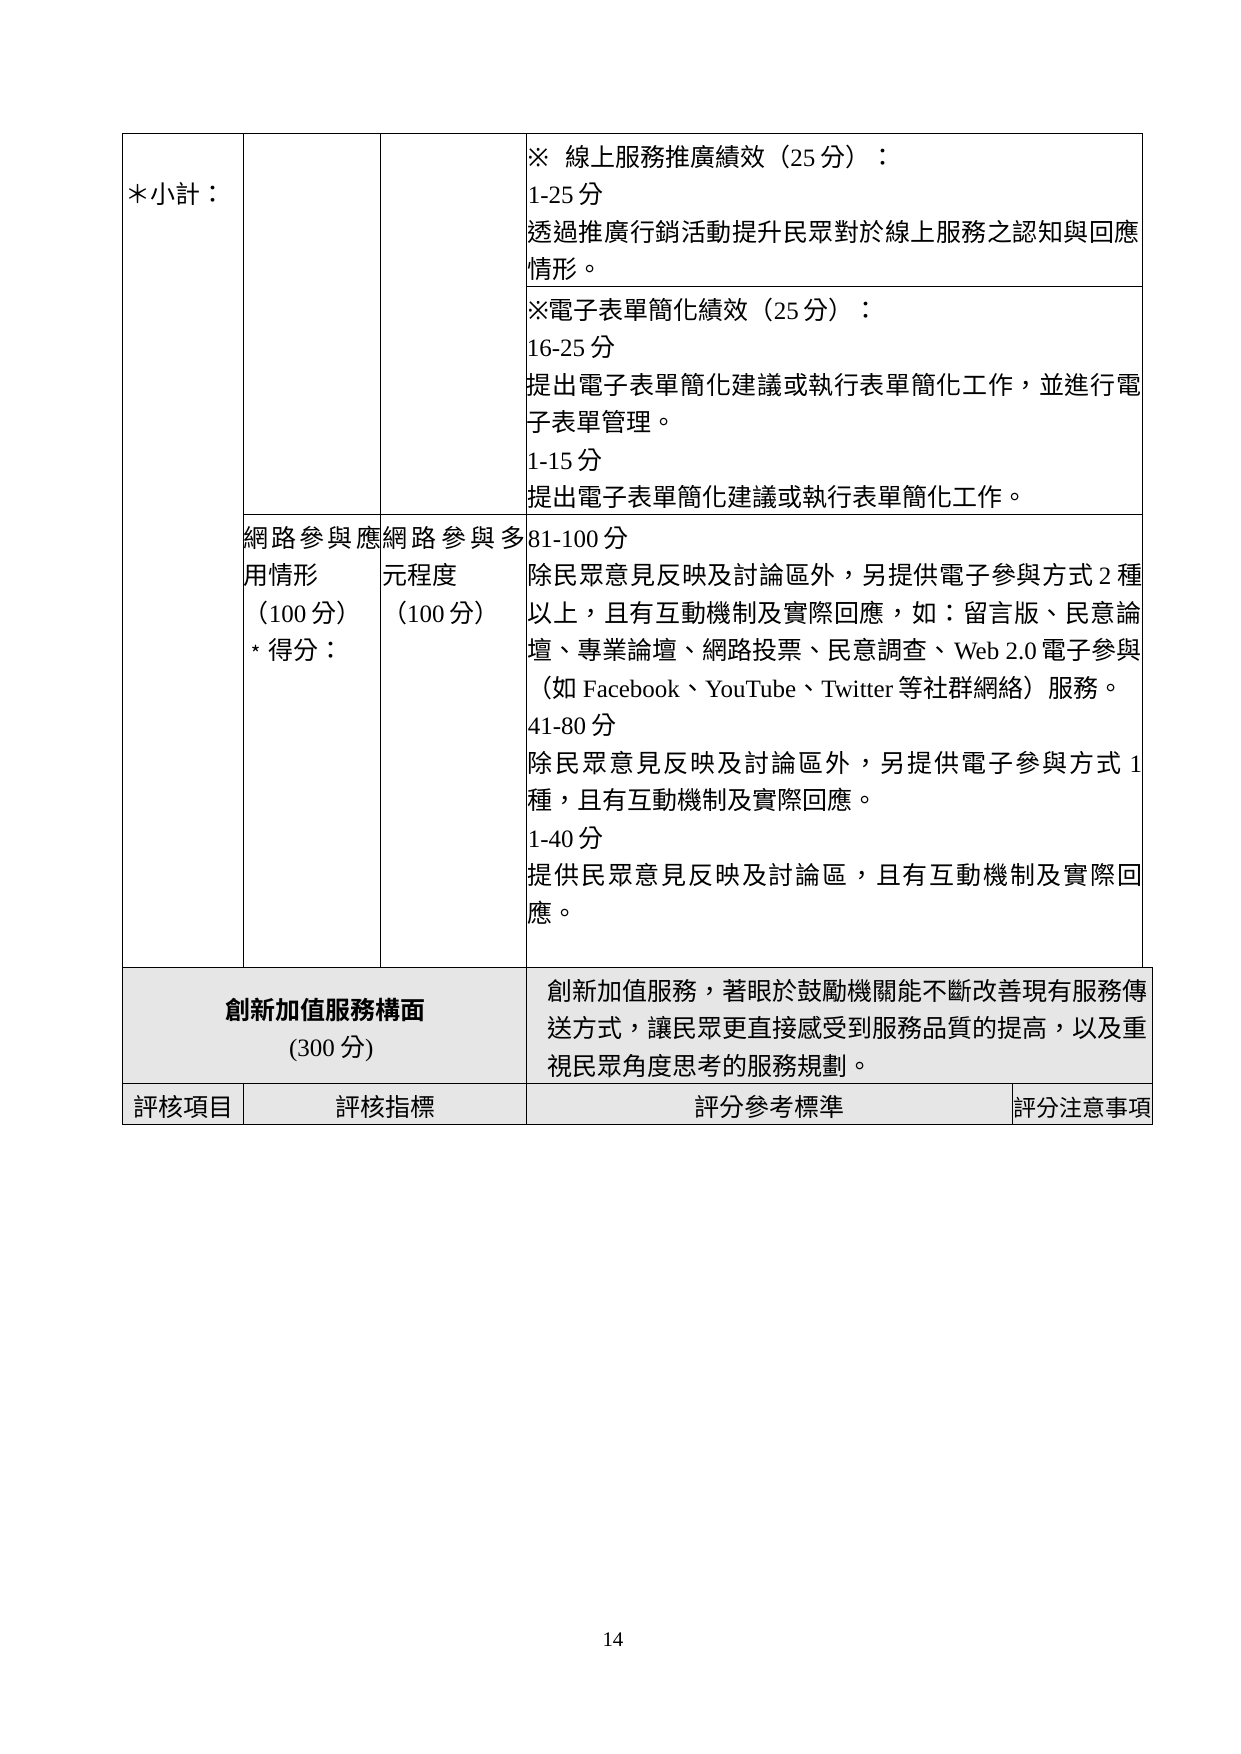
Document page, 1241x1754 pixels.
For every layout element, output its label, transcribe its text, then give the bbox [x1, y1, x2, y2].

table_cell 創新加值服務，著眼於鼓勵機關能不斷改善現有服務傳送方式，讓民眾更直接感受到服務品質的提高，以及重視民眾角度思考的服務規劃。 [527, 968, 1152, 1083]
table_cell 評分注意事項 [1013, 1084, 1152, 1124]
table_cell 網路參與多元程度 （100分） [381, 515, 526, 967]
table_cell 評核指標 [244, 1084, 526, 1124]
table_cell [244, 134, 380, 514]
table_cell ＊小計： [123, 134, 243, 967]
table_cell 評分參考標準 [527, 1084, 1012, 1124]
table_cell [381, 134, 526, 514]
table_cell [1143, 133, 1153, 286]
table_cell 81-100分 除民眾意見反映及討論區外，另提供電子參與方式2種以上，且有互動機制及實際回應，如：留言版、民意論壇、專業論壇、網路投票、民意調查、Web 2.0電子參與（如Facebook、YouTube、Twitter等社群網絡）服務。 41-80分 除民眾意見反映及討論區外，另提供電子參與方式1種，且有互動機制及實際回應。 1-40分 提供民眾意見反映及討論區，且有互動機制及實際回應。 [527, 515, 1142, 967]
table_cell 評核項目 [123, 1084, 243, 1124]
table_cell 網路參與應用情形 （100分） ﹡得分： [244, 515, 380, 967]
table_cell 線上服務推廣績效（25分）： 1-25分 透過推廣行銷活動提升民眾對於線上服務之認知與回應情形。 [527, 134, 1142, 286]
table_cell [1143, 514, 1153, 967]
table_cell [1143, 286, 1153, 514]
table_cell 創新加值服務構面 (300分) [123, 968, 526, 1083]
table_cell ※電子表單簡化績效（25分）： 16-25分 提出電子表單簡化建議或執行表單簡化工作，並進行電子表單管理。 1-15分 提出電子表單簡化建議或執行表單簡化工作。 [527, 287, 1142, 514]
